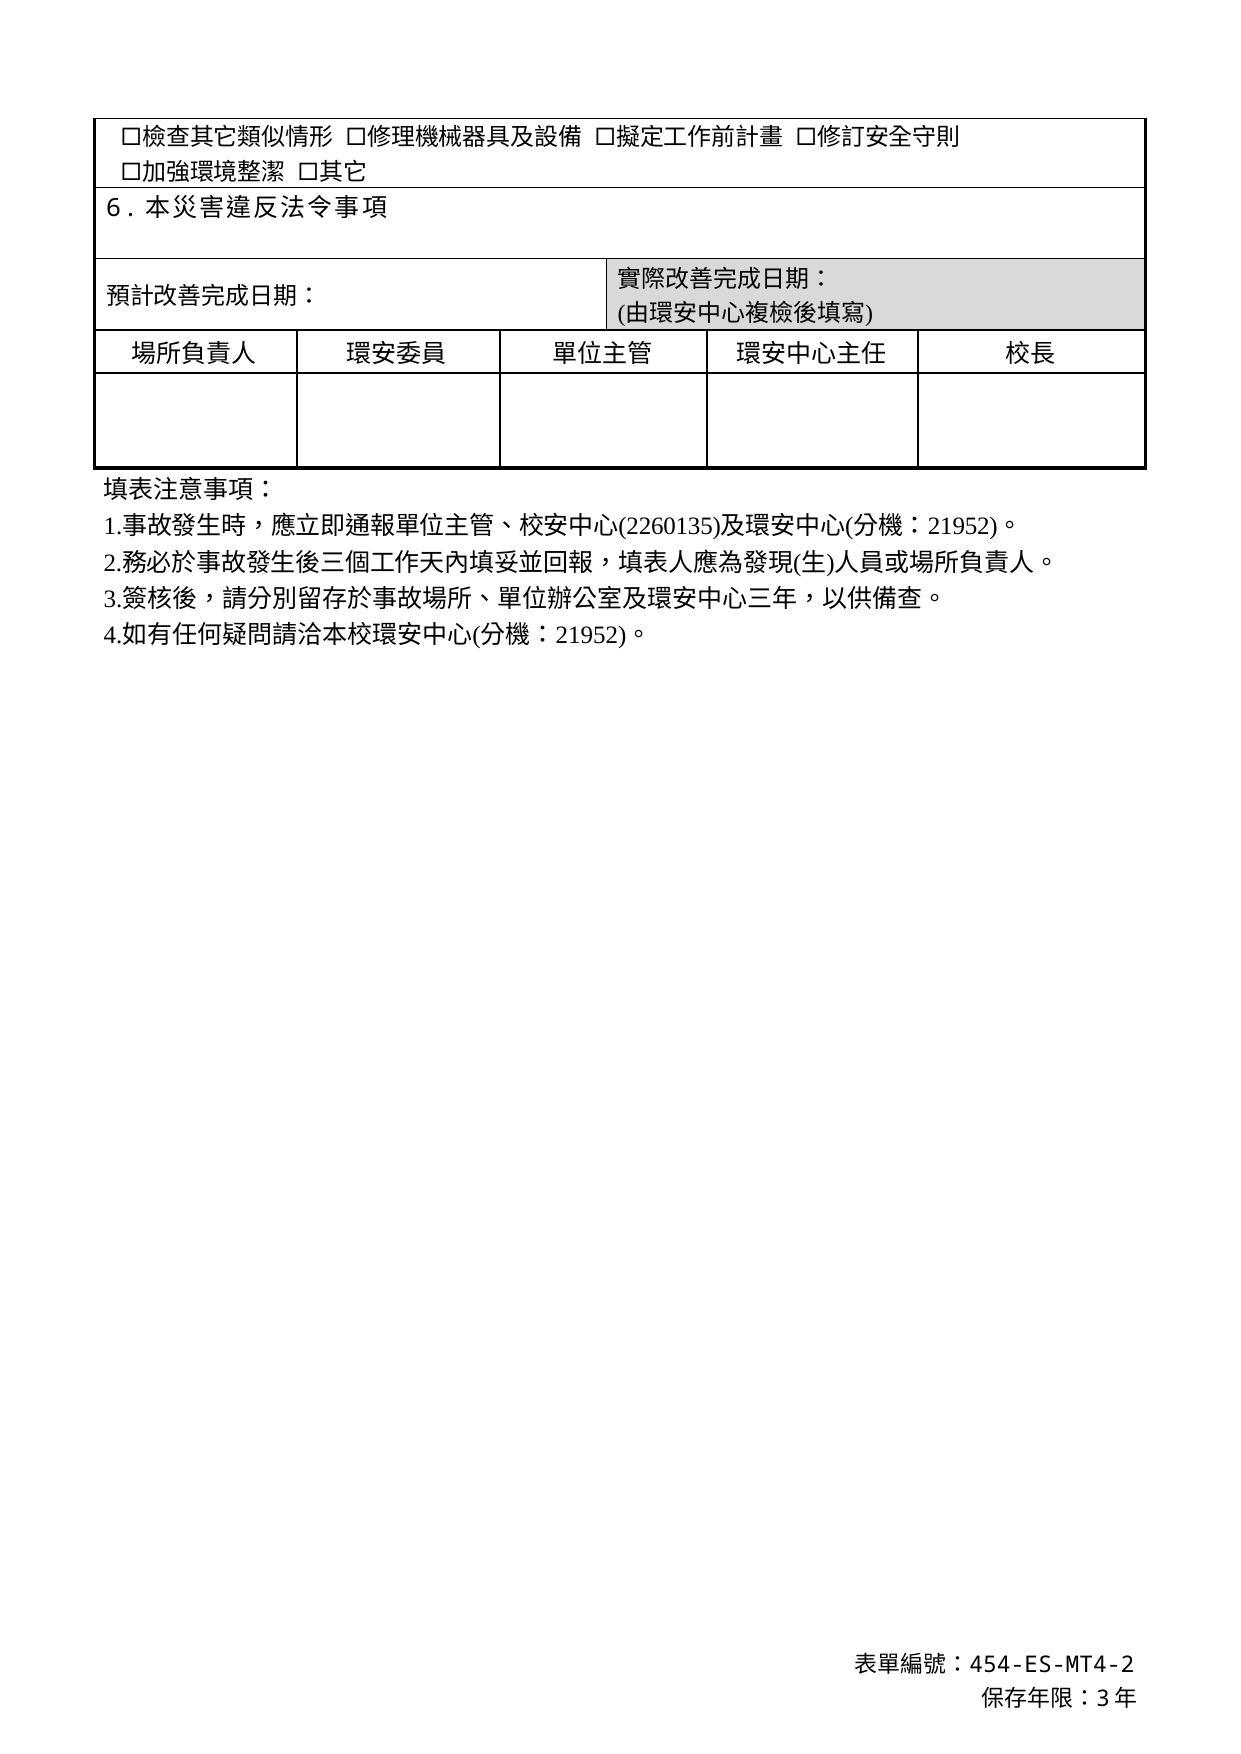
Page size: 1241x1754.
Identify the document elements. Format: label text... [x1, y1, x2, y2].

table_cell [298, 374, 499, 466]
table_cell 校長 [919, 331, 1144, 372]
table_cell [96, 374, 296, 466]
table_cell 本災害違反法令事項 [96, 188, 1144, 258]
table_cell 環安委員 [298, 331, 499, 372]
table_cell 檢查其它類似情形 修理機械器具及設備 擬定工作前計畫 修訂安全守則 加強環境整潔 其它 [96, 119, 1144, 187]
table_cell 場所負責人 [96, 331, 296, 372]
text 填表注意事項： [103, 469, 1152, 506]
text 2.務必於事故發生後三個工作天內填妥並回報，填表人應為發現(生)人員或場所負責人。 [103, 542, 1152, 578]
table_cell 環安中心主任 [708, 331, 917, 372]
table_cell [708, 374, 917, 466]
text 4.如有任何疑問請洽本校環安中心(分機：21952)。 [103, 614, 1152, 651]
text 3.簽核後，請分別留存於事故場所、單位辦公室及環安中心三年，以供備查。 [103, 578, 1152, 614]
text 1.事故發生時，應立即通報單位主管、校安中心(2260135)及環安中心(分機：21952)。 [103, 506, 1101, 542]
table_cell 單位主管 [501, 331, 706, 372]
table_cell 實際改善完成日期： (由環安中心複檢後填寫) [607, 259, 1144, 329]
table_cell 預計改善完成日期： [96, 259, 606, 329]
table_cell [919, 374, 1144, 466]
table_cell [501, 374, 706, 466]
